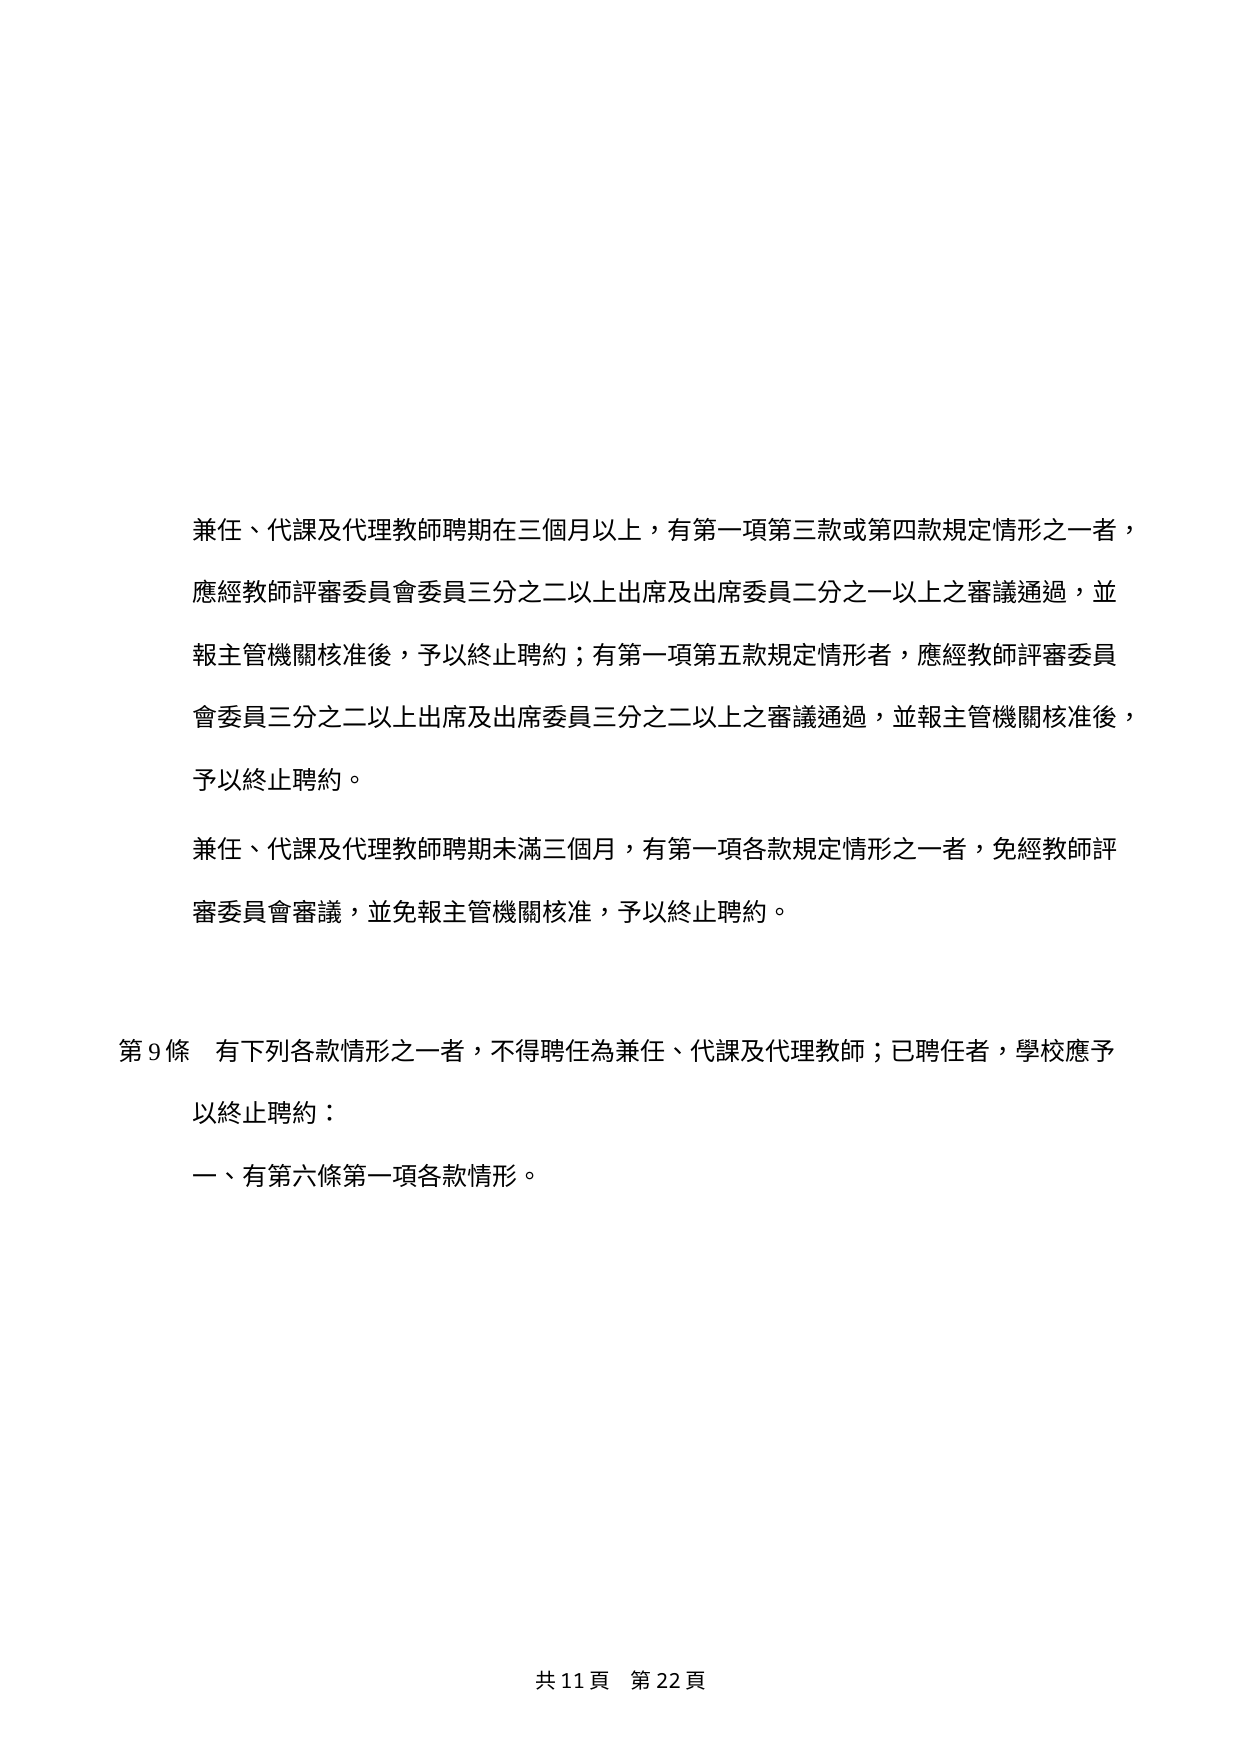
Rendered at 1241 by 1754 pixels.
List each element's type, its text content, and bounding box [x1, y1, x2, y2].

text 第9條 有下列各款情形之一者，不得聘任為兼任、代課及代理教師；已聘任者，學校應予以終止聘約： [118, 1007, 1122, 1132]
text 兼任、代課及代理教師聘期在三個月以上，有第一項第三款或第四款規定情形之一者，應經教師評審委員會委員三分之二以上出席及出席委員二分之一以上之審議通過，並報主管機關核准後，予以終止聘約；有第一項第五款規定情形者，應經教師評審委員會委員三分之二以上出席及出席委員三分之二以上之審議通過，並報主管機關核准後，予以終止聘約。 [192, 487, 1122, 799]
text 兼任、代課及代理教師聘期未滿三個月，有第一項各款規定情形之一者，免經教師評審委員會審議，並免報主管機關核准，予以終止聘約。 [192, 806, 1122, 931]
text 一、有第六條第一項各款情形。 [192, 1132, 1122, 1195]
